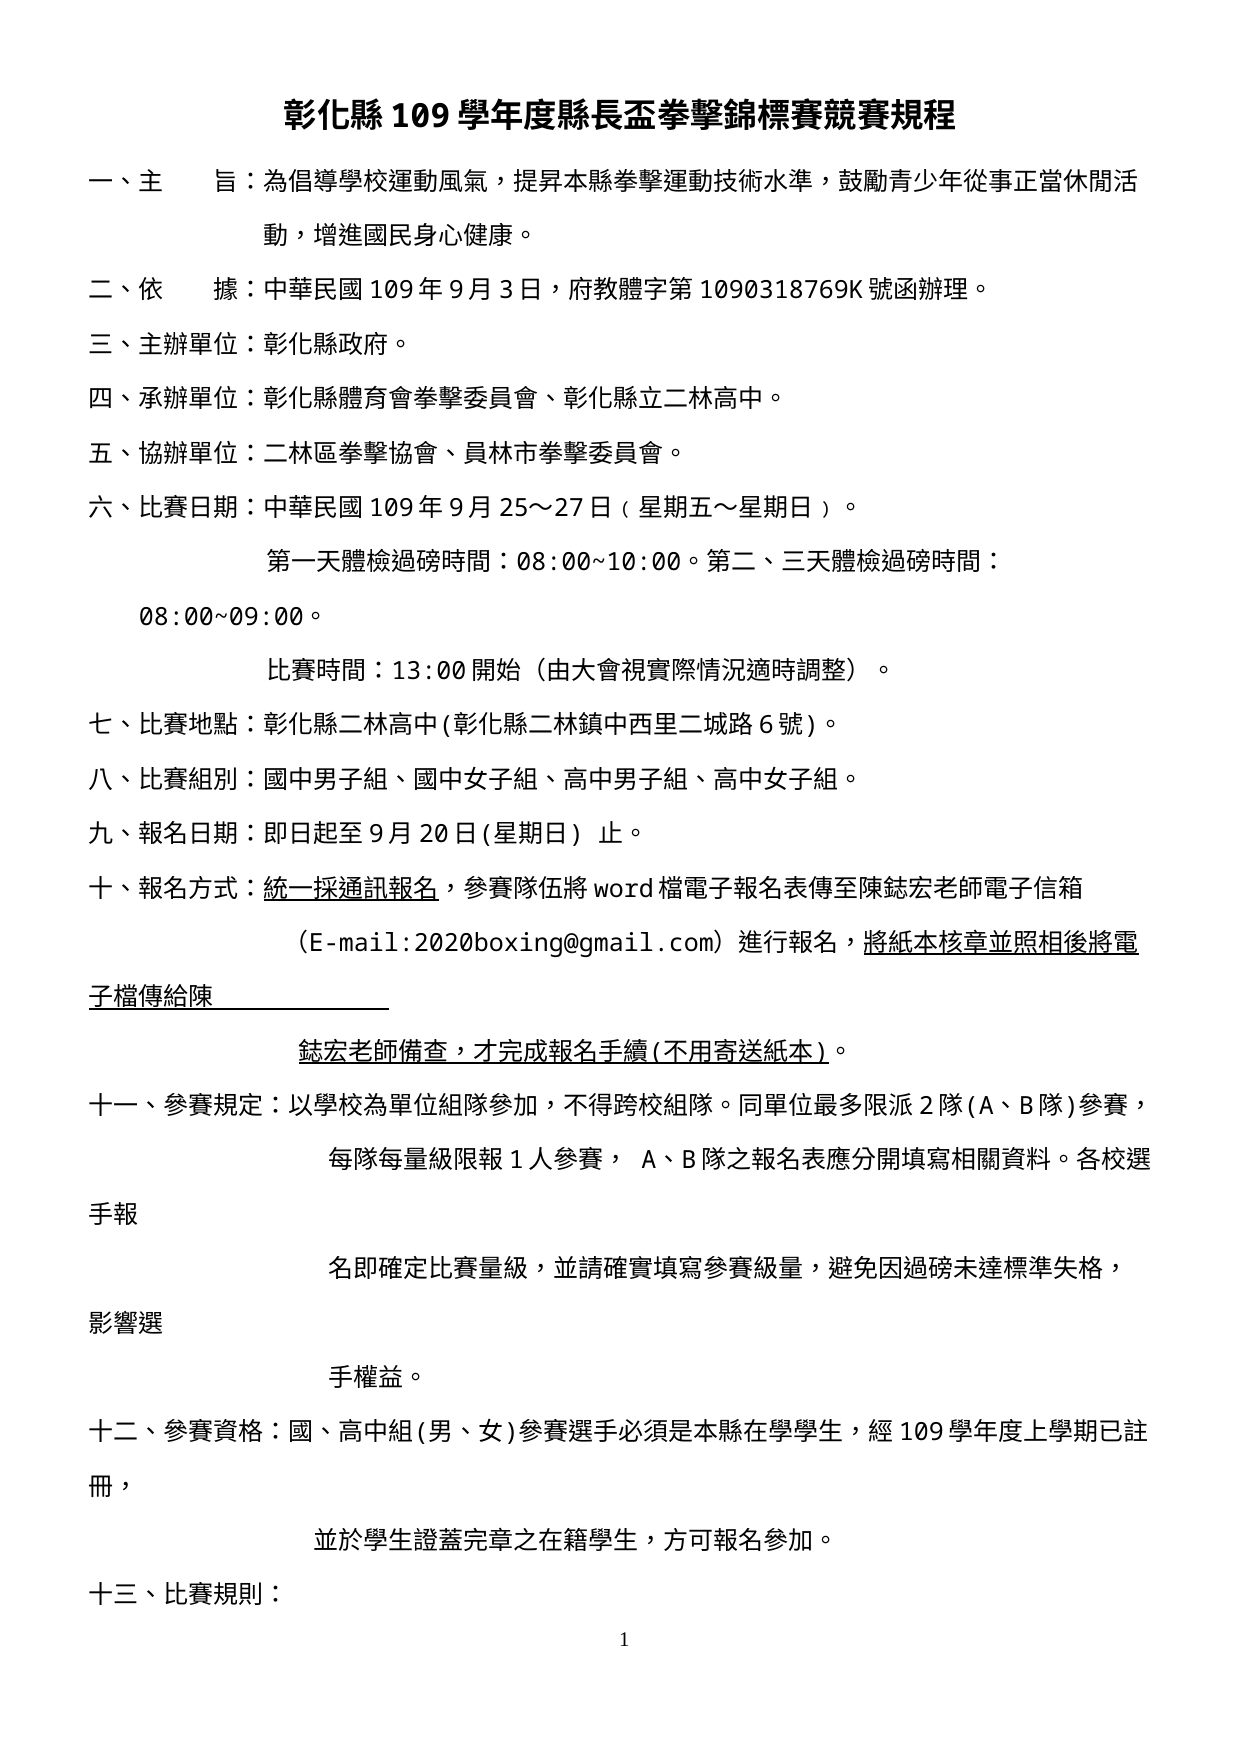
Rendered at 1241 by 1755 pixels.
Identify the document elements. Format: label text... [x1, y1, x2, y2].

text 一、主 旨：為倡導學校運動風氣，提昇本縣拳擊運動技術水準，鼓勵青少年從事正當休閒活動，增進國民身心健康。 [89, 161, 1152, 252]
text （E-mail:2020boxing@gmail.com）進行報名，將紙本核章並照相後將電子檔傳給陳 [89, 922, 1152, 1013]
text 七、比賽地點：彰化縣二林高中(彰化縣二林鎮中西里二城路6號)。 [89, 705, 1152, 741]
text 手權益。 [89, 1357, 1152, 1394]
text 並於學生證蓋完章之在籍學生，方可報名參加。 [89, 1521, 1152, 1557]
text 六、比賽日期：中華民國109年9月25～27日﹙星期五～星期日﹚。 [89, 487, 1152, 524]
text 二、依 據：中華民國109年9月3日，府教體字第1090318769K號函辦理。 [89, 270, 1152, 306]
text 十三、比賽規則： [89, 1575, 1152, 1611]
text 每隊每量級限報1人參賽， A、B隊之報名表應分開填寫相關資料。各校選手報 [89, 1140, 1152, 1231]
text 鋕宏老師備查，才完成報名手續(不用寄送紙本)。 [89, 1031, 1152, 1067]
text 名即確定比賽量級，並請確實填寫參賽級量，避免因過磅未達標準失格，影響選 [89, 1249, 1152, 1339]
text 第一天體檢過磅時間：08:00~10:00。第二、三天體檢過磅時間：08:00~09:00。 [139, 542, 1152, 632]
text 三、主辦單位：彰化縣政府。 [89, 324, 1152, 361]
text 十一、參賽規定：以學校為單位組隊參加，不得跨校組隊。同單位最多限派2隊(A、B隊)參賽， [89, 1086, 1152, 1122]
text 十、報名方式：統一採通訊報名，參賽隊伍將word檔電子報名表傳至陳鋕宏老師電子信箱 [89, 868, 1152, 904]
text 彰化縣109學年度縣長盃拳擊錦標賽競賽規程 [89, 89, 1152, 137]
text 五、協辦單位：二林區拳擊協會、員林市拳擊委員會。 [89, 433, 1152, 469]
text 九、報名日期：即日起至9月20日(星期日) 止。 [89, 814, 1152, 850]
text 八、比賽組別：國中男子組、國中女子組、高中男子組、高中女子組。 [89, 759, 1152, 796]
text 四、承辦單位：彰化縣體育會拳擊委員會、彰化縣立二林高中。 [89, 379, 1152, 415]
text 比賽時間：13:00開始（由大會視實際情況適時調整）。 [139, 651, 1152, 687]
text 十二、參賽資格：國、高中組(男、女)參賽選手必須是本縣在學學生，經109學年度上學期已註冊， [89, 1412, 1152, 1502]
